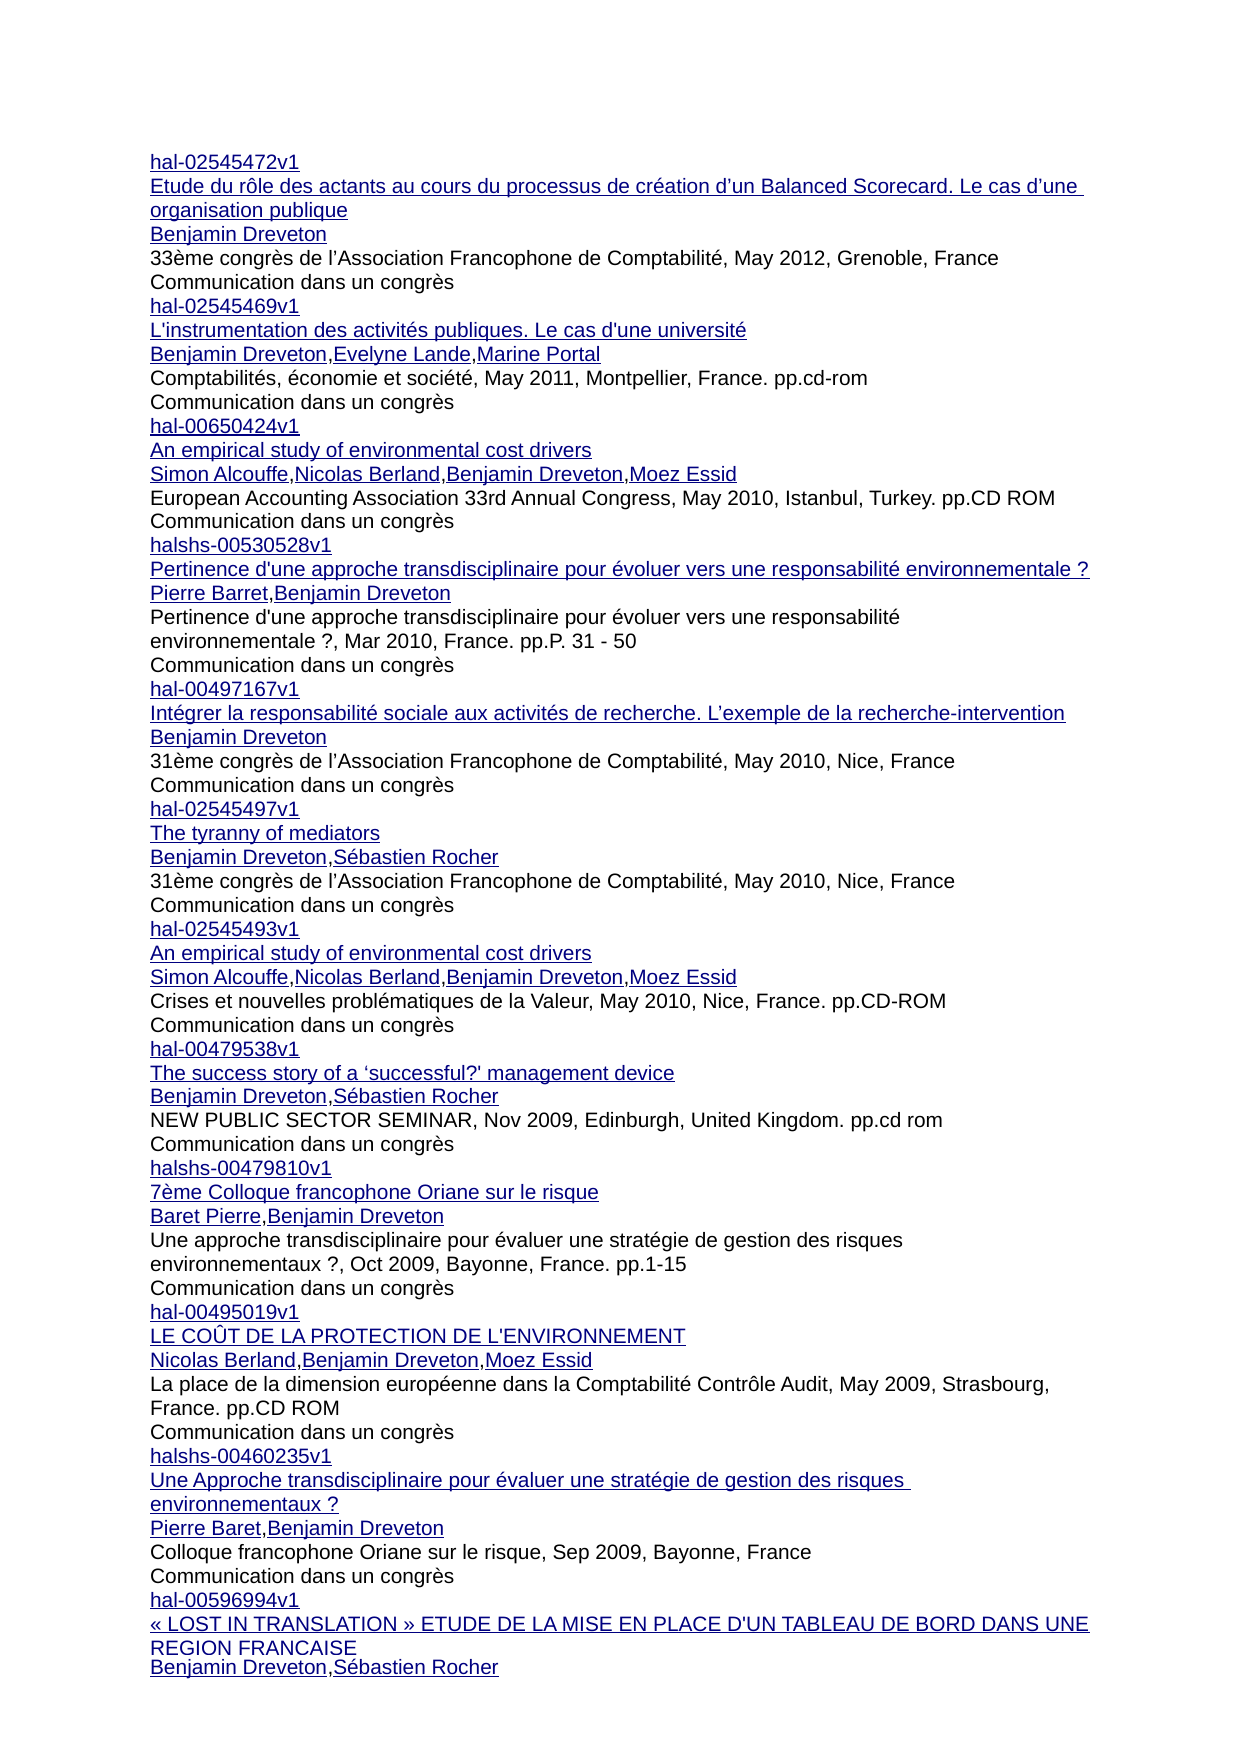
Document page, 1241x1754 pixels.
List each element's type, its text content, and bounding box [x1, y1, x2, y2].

table_cell Etude du rôle des actants au cours du processus de création d’un Balanced Scorecard. Le cas d’une organisation publique Benjamin Dreveton 33ème congrès de l’Association Francophone de Comptabilité, May 2012, Grenoble, France Communication dans un congrès hal-02545469v1 [150, 174, 1090, 318]
table_cell 7ème Colloque francophone Oriane sur le risque Baret Pierre,Benjamin Dreveton Une approche transdisciplinaire pour évaluer une stratégie de gestion des risques environnementaux ?, Oct 2009, Bayonne, France. pp.1-15 Communication dans un congrès hal-00495019v1 [150, 1180, 1090, 1324]
table_cell Pertinence d'une approche transdisciplinaire pour évoluer vers une responsabilité environnementale ? [150, 557, 1090, 578]
table_cell L'instrumentation des activités publiques. Le cas d'une université Benjamin Dreveton,Evelyne Lande,Marine Portal Comptabilités, économie et société, May 2011, Montpellier, France. pp.cd-rom Communication dans un congrès hal-00650424v1 [150, 318, 1090, 437]
table_cell The tyranny of mediators Benjamin Dreveton,Sébastien Rocher 31ème congrès de l’Association Francophone de Comptabilité, May 2010, Nice, France Communication dans un congrès hal-02545493v1 [150, 821, 1090, 941]
table_cell REGION FRANÇAISE Benjamin Dreveton,Sébastien Rocher [150, 1633, 1090, 1679]
table_cell Une Approche transdisciplinaire pour évaluer une stratégie de gestion des risques environnementaux ? Pierre Baret,Benjamin Dreveton Colloque francophone Oriane sur le risque, Sep 2009, Bayonne, France Communication dans un congrès hal-00596994v1 [150, 1468, 1090, 1611]
table_cell LE COÛT DE LA PROTECTION DE L'ENVIRONNEMENT Nicolas Berland,Benjamin Dreveton,Moez Essid La place de la dimension européenne dans la Comptabilité Contrôle Audit, May 2009, Strasbourg, France. pp.CD ROM Communication dans un congrès halshs-00460235v1 [150, 1324, 1090, 1468]
table_cell An empirical study of environmental cost drivers Simon Alcouffe,Nicolas Berland,Benjamin Dreveton,Moez Essid European Accounting Association 33rd Annual Congress, May 2010, Istanbul, Turkey. pp.CD ROM Communication dans un congrès halshs-00530528v1 [150, 438, 1090, 557]
table_cell The success story of a ‘successful?' management device Benjamin Dreveton,Sébastien Rocher NEW PUBLIC SECTOR SEMINAR, Nov 2009, Edinburgh, United Kingdom. pp.cd rom Communication dans un congrès halshs-00479810v1 [150, 1060, 1090, 1180]
table_cell Pierre Barret,Benjamin Dreveton Pertinence d'une approche transdisciplinaire pour évoluer vers une responsabilité environnementale ?, Mar 2010, France. pp.P. 31 - 50 Communication dans un congrès hal-00497167v1 [150, 579, 1090, 701]
table_cell Intégrer la responsabilité sociale aux activités de recherche. L’exemple de la recherche-intervention Benjamin Dreveton 31ème congrès de l’Association Francophone de Comptabilité, May 2010, Nice, France Communication dans un congrès hal-02545497v1 [150, 701, 1090, 821]
table_cell An empirical study of environmental cost drivers Simon Alcouffe,Nicolas Berland,Benjamin Dreveton,Moez Essid Crises et nouvelles problématiques de la Valeur, May 2010, Nice, France. pp.CD-ROM Communication dans un congrès hal-00479538v1 [150, 941, 1090, 1060]
table_cell « LOST IN TRANSLATION » ETUDE DE LA MISE EN PLACE D'UN TABLEAU DE BORD DANS UNE [150, 1611, 1090, 1632]
table_cell hal-02545472v1 [150, 150, 1090, 174]
